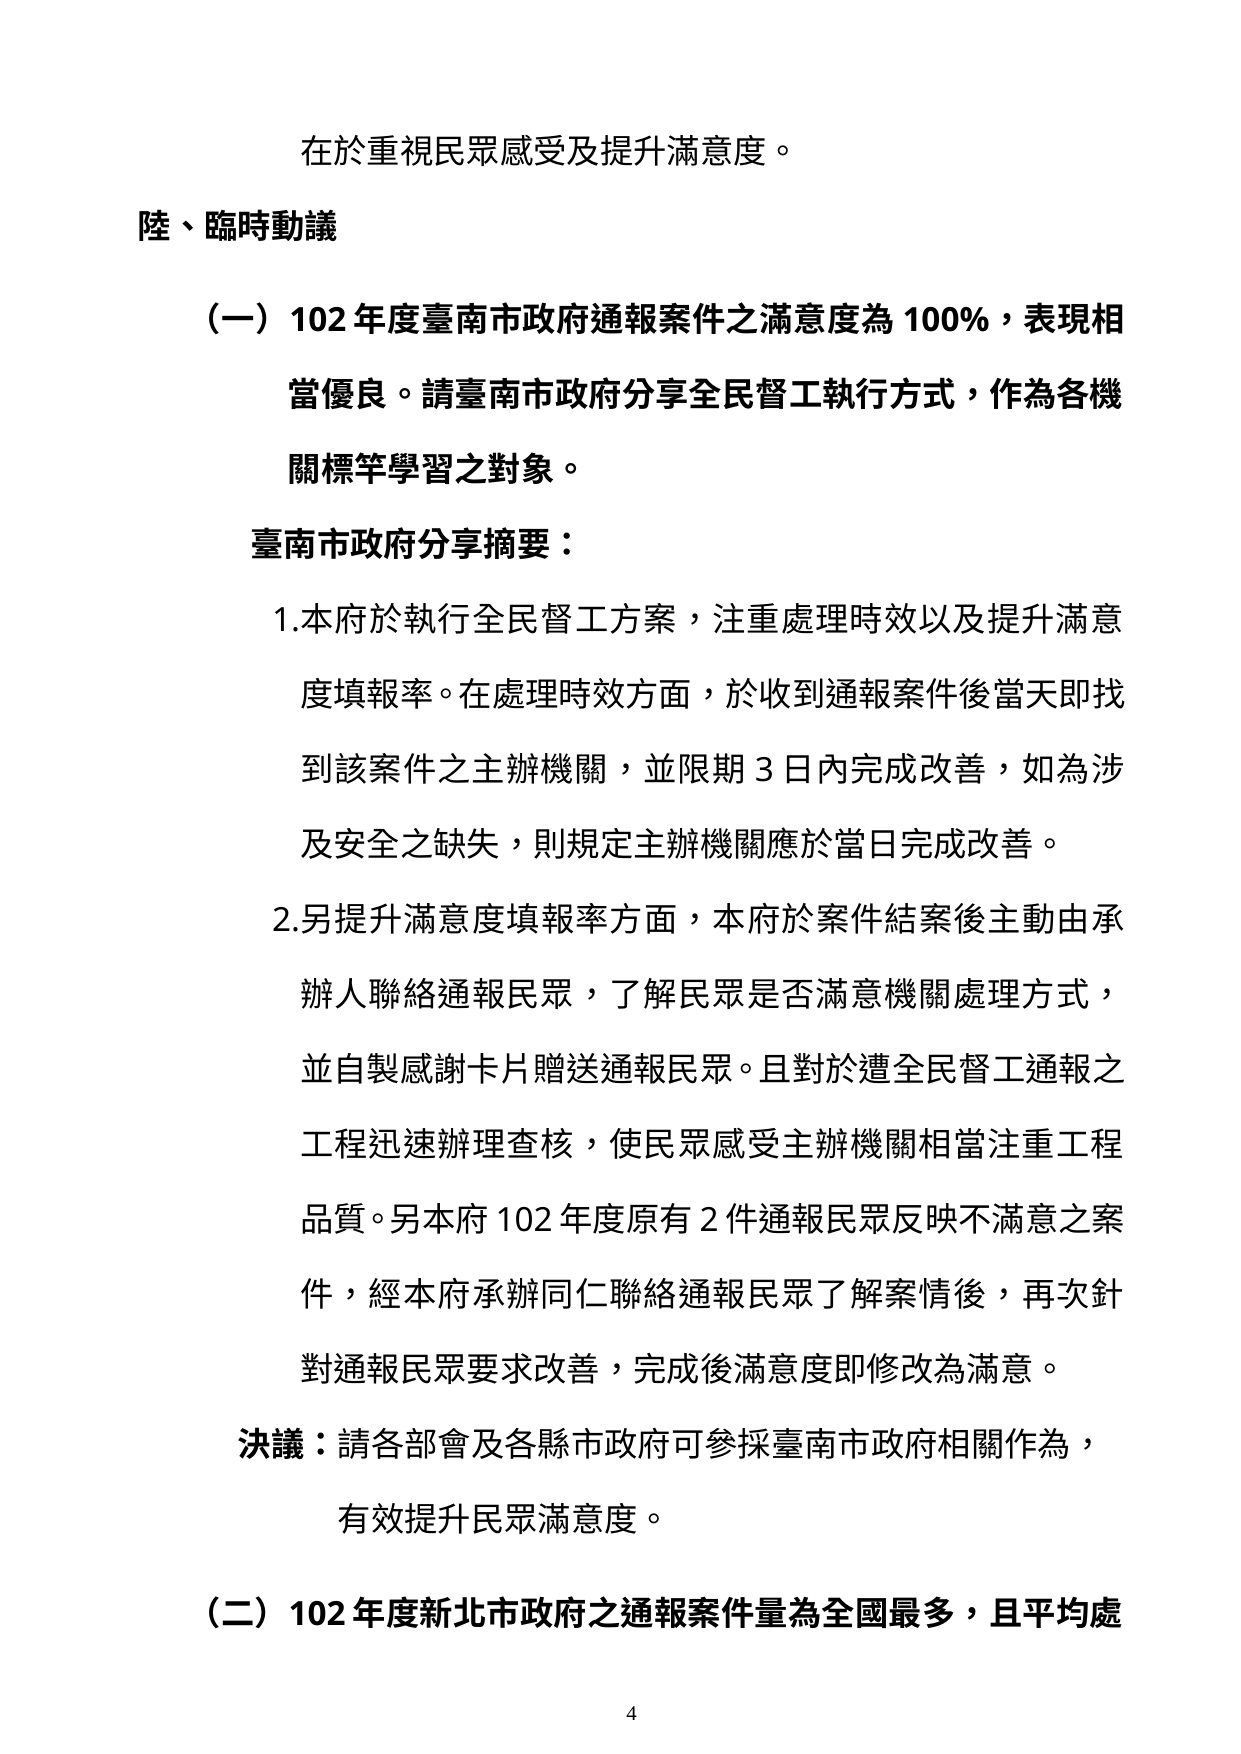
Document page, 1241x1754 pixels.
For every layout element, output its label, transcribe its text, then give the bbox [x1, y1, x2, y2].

text 決議：請各部會及各縣市政府可參採臺南市政府相關作為，有效提升民眾滿意度。 [237, 1405, 1125, 1555]
list 本府於執行全民督工方案，注重處理時效以及提升滿意度填報率。在處理時效方面，於收到通報案件後當天即找到該案件之主辦機關，並限期3日內完成改善，如為涉及安全之缺失，則規定主辦機關應於當日完成改善。 [300, 580, 1125, 880]
text （一）102年度臺南市政府通報案件之滿意度為100%，表現相當優良。請臺南市政府分享全民督工執行方式，作為各機關標竿學習之對象。 [188, 280, 1125, 505]
text （二）102年度新北市政府之通報案件量為全國最多，且平均處 [188, 1574, 1125, 1649]
text 臺南市政府分享摘要： [250, 505, 1125, 580]
list 另提升滿意度填報率方面，本府於案件結案後主動由承辦人聯絡通報民眾，了解民眾是否滿意機關處理方式，並自製感謝卡片贈送通報民眾。且對於遭全民督工通報之工程迅速辦理查核，使民眾感受主辦機關相當注重工程品質。另本府102年度原有2件通報民眾反映不滿意之案件，經本府承辦同仁聯絡通報民眾了解案情後，再次針對通報民眾要求改善，完成後滿意度即修改為滿意。 [300, 880, 1125, 1405]
list 本年度全民督工方案以提升民眾滿意度為目標，鑒於各主管機關之首長感謝狀之頒發有其規定，本討論案為本會建議方式，各機關亦可利用其他方式（如單位長官感謝函、電話、卡片、小紀念品等）回饋通報民眾，執行目標在於重視民眾感受及提升滿意度。 [300, 111, 1125, 186]
text 陸、臨時動議 [138, 186, 1125, 261]
